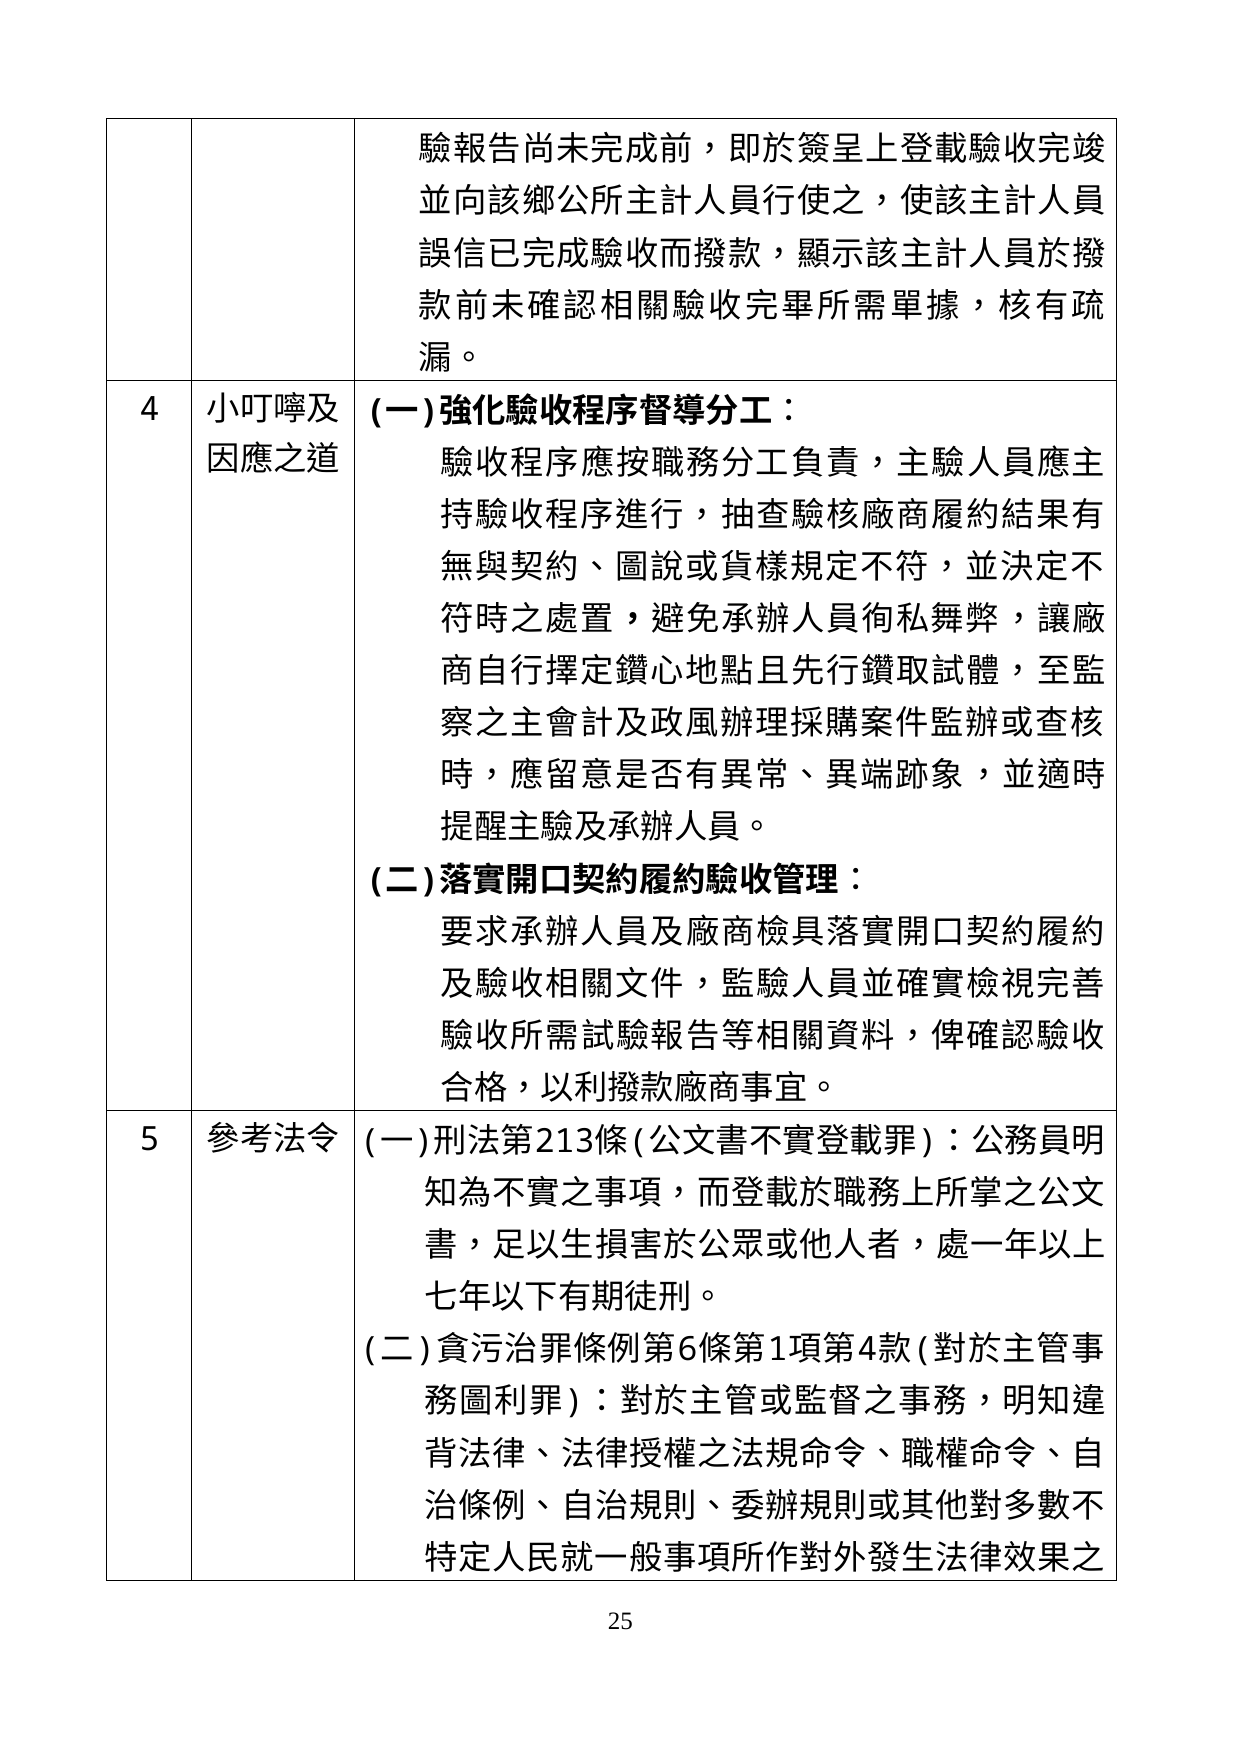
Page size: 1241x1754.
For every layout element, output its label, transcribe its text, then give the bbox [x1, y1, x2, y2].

table_cell 驗報告尚未完成前，即於簽呈上登載驗收完竣並向該鄉公所主計人員行使之，使該主計人員誤信已完成驗收而撥款，顯示該主計人員於撥款前未確認相關驗收完畢所需單據，核有疏漏。 [355, 119, 1116, 379]
table_cell 參考法令 [192, 1111, 354, 1579]
table_cell (一)強化驗收程序督導分工： 驗收程序應按職務分工負責，主驗人員應主持驗收程序進行，抽查驗核廠商履約結果有無與契約、圖說或貨樣規定不符，並決定不符時之處置，避免承辦人員徇私舞弊，讓廠商自行擇定鑽心地點且先行鑽取試體，至監察之主會計及政風辦理採購案件監辦或查核時，應留意是否有異常、異端跡象，並適時提醒主驗及承辦人員。 (二)落實開口契約履約驗收管理： 要求承辦人員及廠商檢具落實開口契約履約及驗收相關文件，監驗人員並確實檢視完善驗收所需試驗報告等相關資料，俾確認驗收合格，以利撥款廠商事宜。 [355, 381, 1116, 1110]
table_cell (一)刑法第213條(公文書不實登載罪)：公務員明知為不實之事項，而登載於職務上所掌之公文書，足以生損害於公眾或他人者，處一年以上七年以下有期徒刑。 (二)貪污治罪條例第6條第1項第4款(對於主管事務圖利罪)：對於主管或監督之事務，明知違背法律、法律授權之法規命令、職權命令、自治條例、自治規則、委辦規則或其他對多數不特定人民就一般事項所作對外發生法律效果之 [355, 1111, 1116, 1579]
table_cell [107, 119, 191, 379]
table_cell 4 [107, 381, 191, 1110]
table_cell 5 [107, 1111, 191, 1579]
table_cell 小叮嚀及因應之道 [192, 381, 354, 1110]
table_cell [192, 119, 354, 379]
